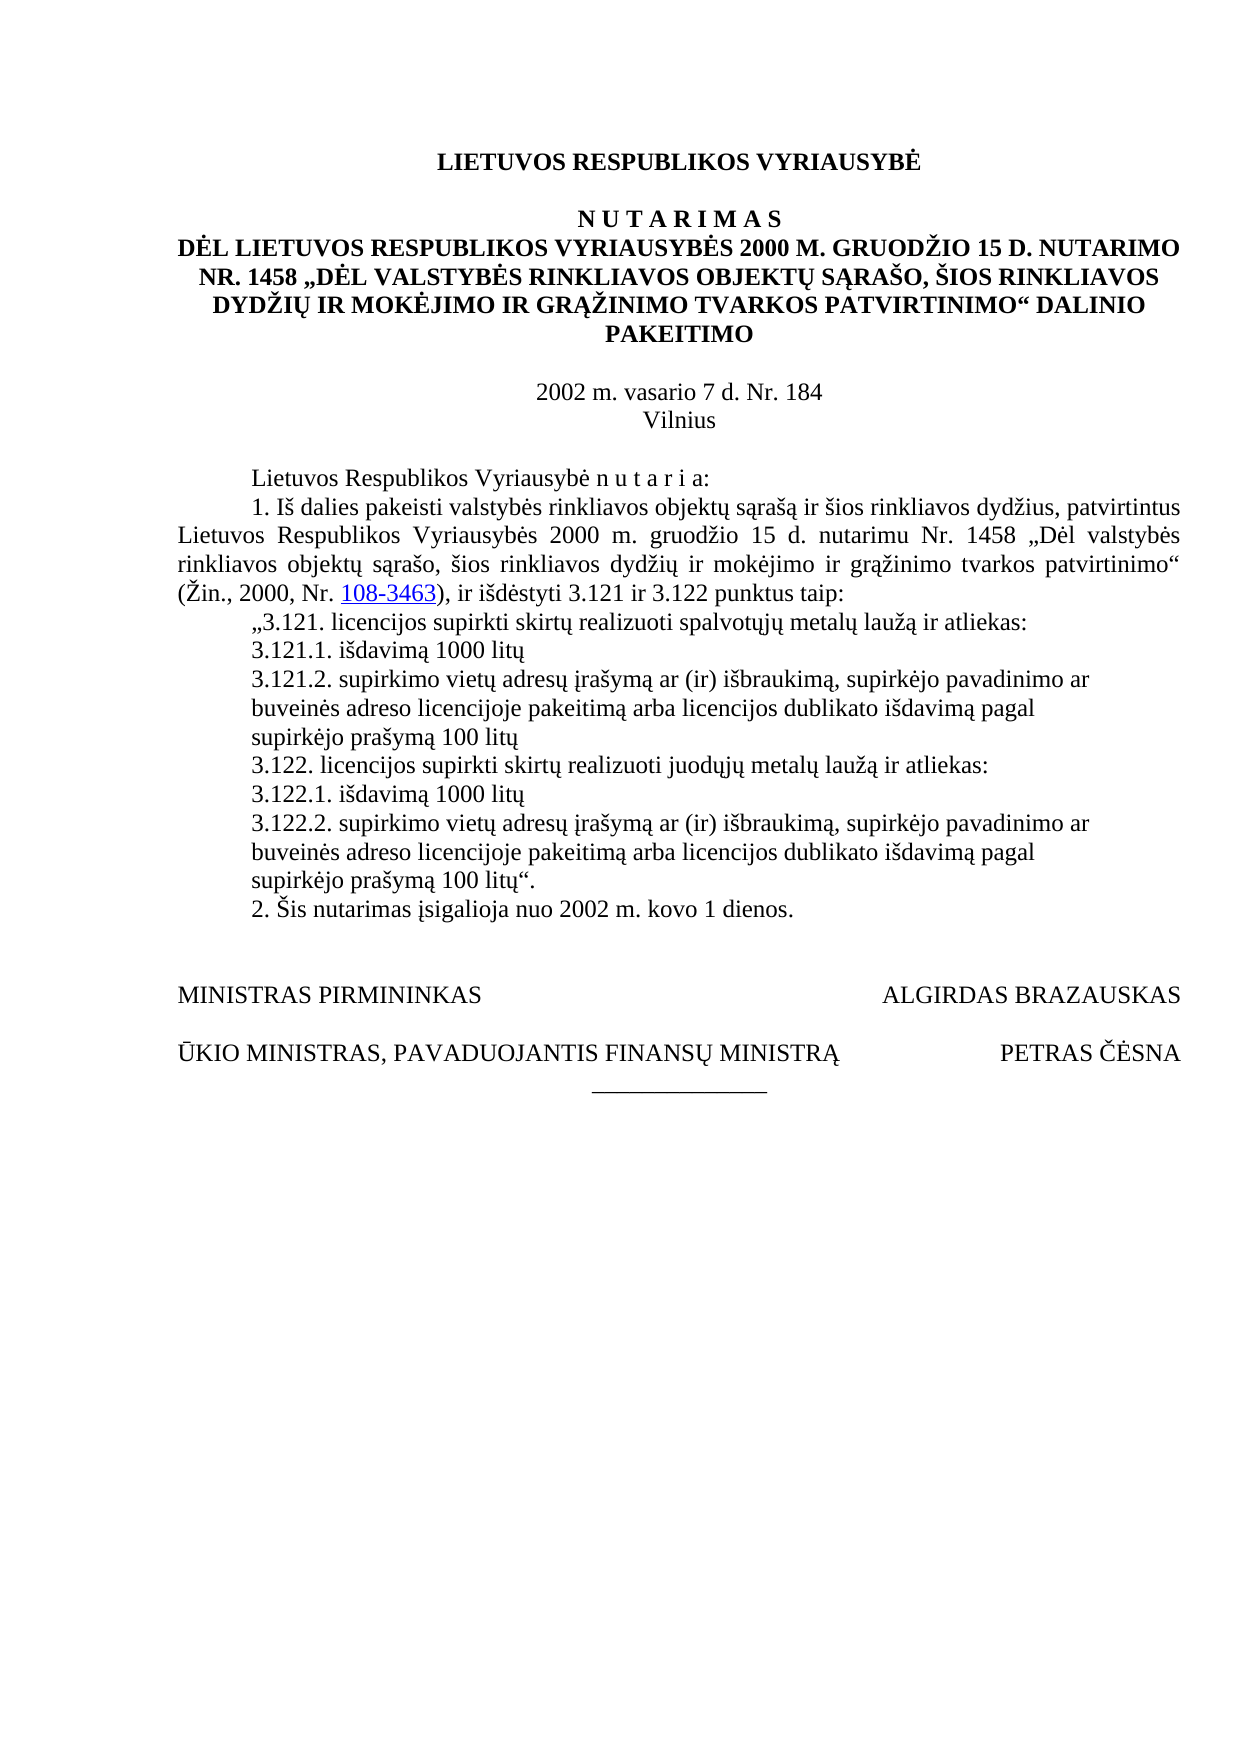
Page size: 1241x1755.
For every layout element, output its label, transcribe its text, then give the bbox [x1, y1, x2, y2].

text 3.122.2. supirkimo vietų adresų įrašymą ar (ir) išbraukimą, supirkėjo pavadinimo ar [177, 808, 1181, 837]
text buveinės adreso licencijoje pakeitimą arba licencijos dublikato išdavimą pagal [177, 693, 1181, 722]
text supirkėjo prašymą 100 litų“. [177, 866, 1181, 894]
text 3.121.1. išdavimą 1000 litų [177, 636, 1181, 664]
text „3.121. licencijos supirkti skirtų realizuoti spalvotųjų metalų laužą ir atliekas: [177, 607, 1181, 636]
text 1. Iš dalies pakeisti valstybės rinkliavos objektų sąrašą ir šios rinkliavos dydžius, patvirtintus Lietuvos Respublikos Vyriausybės 2000 m. gruodžio 15 d. nutarimu Nr. 1458 „Dėl valstybės rinkliavos objektų sąrašo, šios rinkliavos dydžių ir mokėjimo ir grąžinimo tvarkos patvirtinimo“ (Žin., 2000, Nr. 108-3463), ir išdėstyti 3.121 ir 3.122 punktus taip: [177, 492, 1181, 607]
text ŪKIO MINISTRAS, PAVADUOJANTIS FINANSŲ MINISTRĄ PETRAS ČĖSNA [177, 1038, 1181, 1067]
text MINISTRAS PIRMININKAS ALGIRDAS BRAZAUSKAS [177, 981, 1181, 1009]
text 2002 m. vasario 7 d. Nr. 184 [177, 377, 1181, 406]
text buveinės adreso licencijoje pakeitimą arba licencijos dublikato išdavimą pagal [177, 837, 1181, 866]
text LIETUVOS RESPUBLIKOS VYRIAUSYBĖ [177, 147, 1181, 176]
text 3.121.2. supirkimo vietų adresų įrašymą ar (ir) išbraukimą, supirkėjo pavadinimo ar [177, 664, 1181, 693]
text Vilnius [177, 406, 1181, 434]
text N U T A R I M A S [177, 204, 1181, 233]
text Lietuvos Respublikos Vyriausybė nutaria: [177, 463, 1181, 492]
text 3.122. licencijos supirkti skirtų realizuoti juodųjų metalų laužą ir atliekas: [177, 751, 1181, 779]
text DĖL LIETUVOS RESPUBLIKOS VYRIAUSYBĖS 2000 M. GRUODŽIO 15 D. NUTARIMO NR. 1458 „DĖL VALSTYBĖS RINKLIAVOS OBJEKTŲ SĄRAŠO, ŠIOS RINKLIAVOS DYDŽIŲ IR MOKĖJIMO IR GRĄŽINIMO TVARKOS PATVIRTINIMO“ DALINIO PAKEITIMO [177, 233, 1181, 348]
text ______________ [177, 1067, 1181, 1096]
text 3.122.1. išdavimą 1000 litų [177, 779, 1181, 808]
text supirkėjo prašymą 100 litų [177, 722, 1181, 751]
text 2. Šis nutarimas įsigalioja nuo 2002 m. kovo 1 dienos. [177, 894, 1181, 923]
